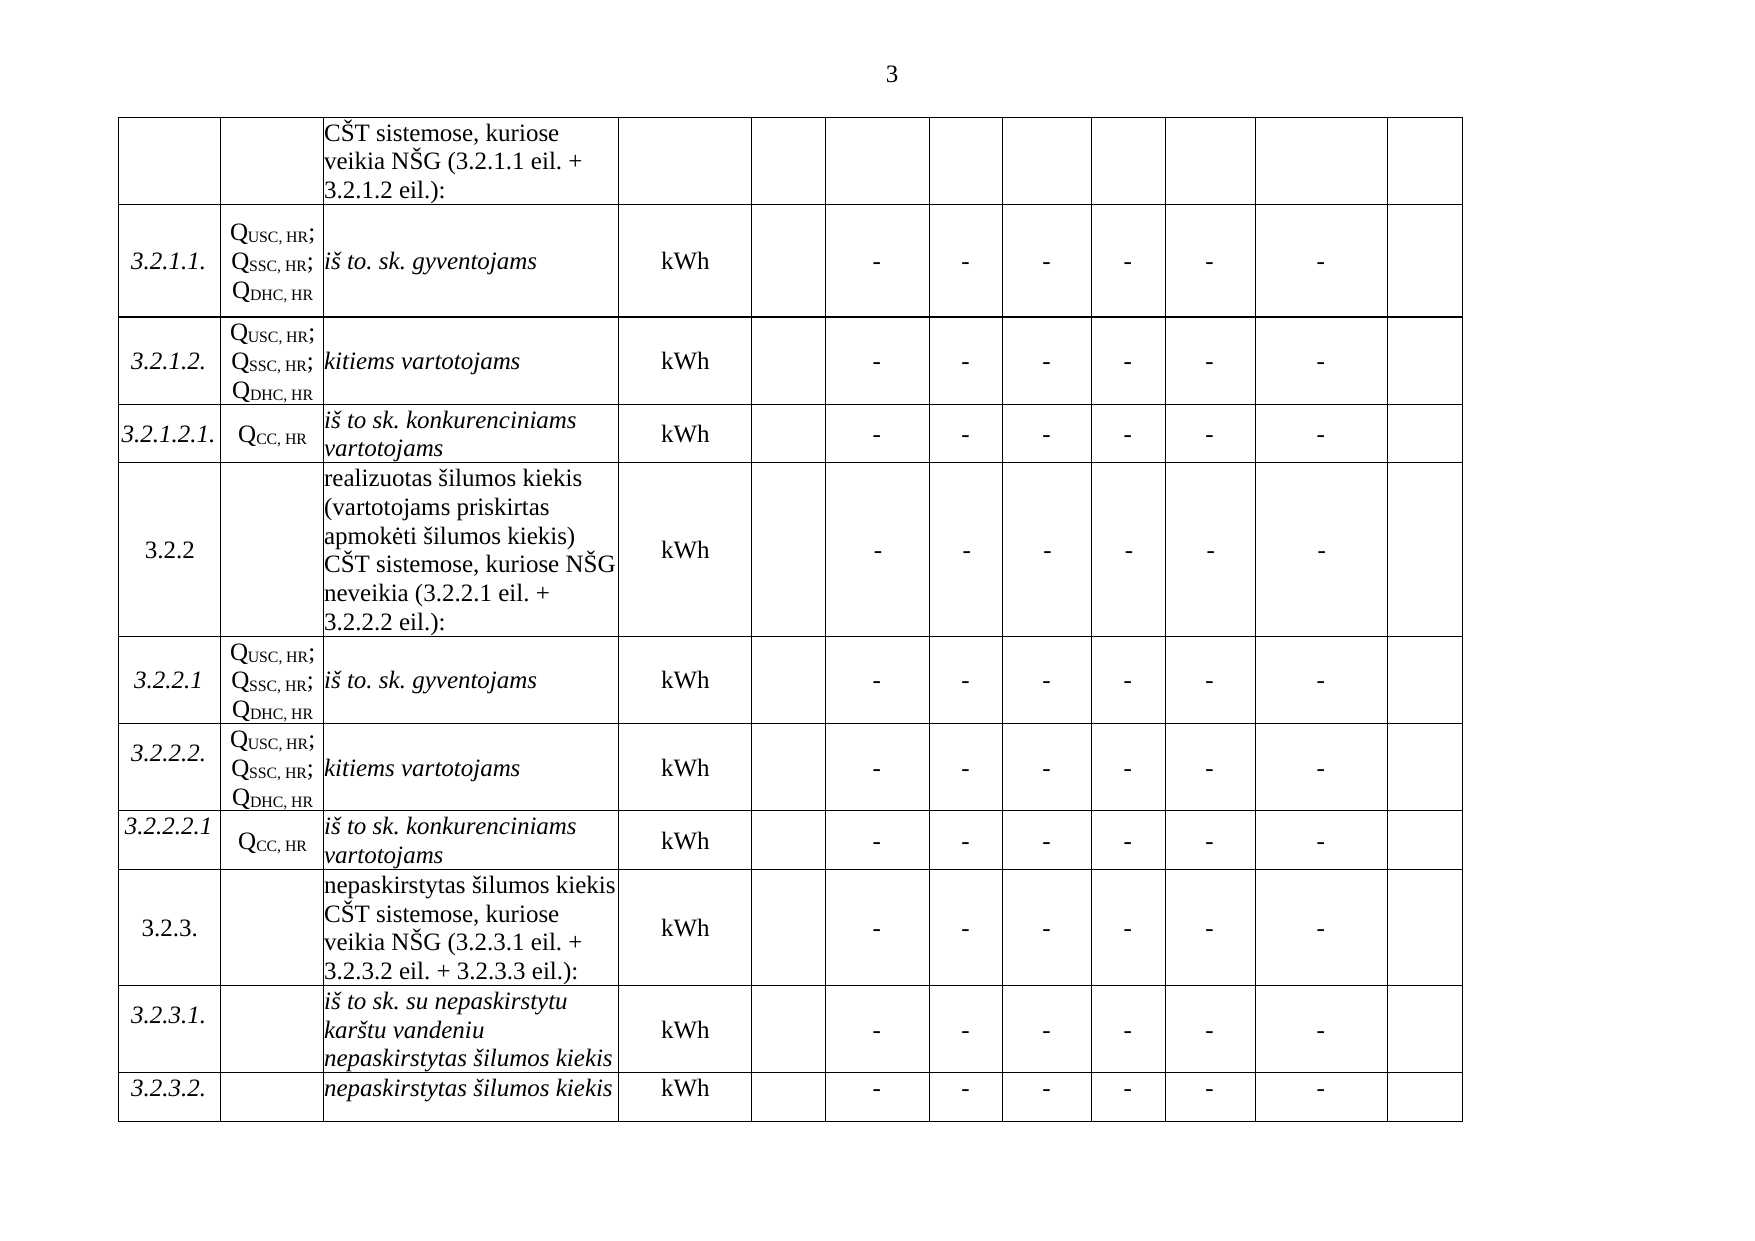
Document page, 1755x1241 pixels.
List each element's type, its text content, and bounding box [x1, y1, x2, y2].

table_cell [1388, 811, 1462, 869]
table_cell - [930, 637, 1002, 723]
table_cell - [1092, 1073, 1165, 1121]
table_cell QUSC, HR; QSSC, HR; QDHC, HR [221, 205, 323, 316]
table_cell - [1003, 118, 1091, 204]
table_cell - [1166, 463, 1255, 636]
table_cell - [1092, 318, 1165, 404]
table_cell - [826, 811, 929, 869]
table_cell - [826, 1073, 929, 1121]
table_cell - [1003, 811, 1091, 869]
table_cell - [1256, 463, 1387, 636]
table_cell [752, 637, 825, 723]
table_cell [221, 986, 323, 1072]
table_cell iš to sk. su nepaskirstytu karštu vandeniu nepaskirstytas šilumos kiekis [324, 986, 618, 1072]
table_cell kWh [619, 986, 751, 1072]
table_cell - [1003, 1073, 1091, 1121]
table_cell - [1092, 637, 1165, 723]
table_cell - [826, 870, 929, 985]
table_cell - [930, 318, 1002, 404]
table_cell [752, 205, 825, 316]
table_cell - [1003, 318, 1091, 404]
table_cell - [1092, 118, 1165, 204]
table_cell - [1256, 1073, 1387, 1121]
table_cell [752, 870, 825, 985]
table_cell - [1256, 870, 1387, 985]
table_cell [119, 118, 220, 204]
table_cell 3.2.2 [119, 463, 220, 636]
table_cell [1388, 118, 1462, 204]
table_cell - [1003, 724, 1091, 810]
table_cell [221, 118, 323, 204]
table_cell [752, 118, 825, 204]
table_cell realizuotas šilumos kiekis (vartotojams priskirtas apmokėti šilumos kiekis) CŠT sistemose, kuriose NŠG neveikia (3.2.2.1 eil. + 3.2.2.2 eil.): [324, 463, 618, 636]
table_cell - [1256, 318, 1387, 404]
table_cell [752, 986, 825, 1072]
table_cell - [930, 724, 1002, 810]
table_cell nepaskirstytas šilumos kiekis [324, 1073, 618, 1121]
table_cell [1388, 986, 1462, 1072]
table_cell iš to. sk. gyventojams [324, 205, 618, 316]
table_cell iš to sk. konkurenciniams vartotojams [324, 811, 618, 869]
table_cell - [1092, 986, 1165, 1072]
table_cell - [1166, 205, 1255, 316]
table_cell - [1092, 405, 1165, 462]
table_cell - [826, 637, 929, 723]
table_cell - [1003, 405, 1091, 462]
table_cell 3.2.3.1. [119, 986, 220, 1072]
table_cell [1388, 205, 1462, 316]
table_cell [1388, 724, 1462, 810]
table_cell [1388, 870, 1462, 985]
table_cell - [1003, 205, 1091, 316]
table_cell kWh [619, 318, 751, 404]
table_cell - [1003, 637, 1091, 723]
table_cell - [1166, 870, 1255, 985]
table_cell 3.2.2.2.1 [119, 811, 220, 869]
table_cell - [930, 870, 1002, 985]
table_cell [619, 118, 751, 204]
table_cell - [930, 1073, 1002, 1121]
table_cell - [826, 724, 929, 810]
table_cell 3.2.3.2. [119, 1073, 220, 1121]
table_cell 3.2.1.1. [119, 205, 220, 316]
table_cell 3.2.1.2.1. [119, 405, 220, 462]
table_cell QUSC, HR; QSSC, HR; QDHC, HR [221, 724, 323, 810]
table_cell kWh [619, 637, 751, 723]
table_cell QUSC, HR; QSSC, HR; QDHC, HR [221, 318, 323, 404]
table_cell [1388, 463, 1462, 636]
table_cell - [1256, 637, 1387, 723]
table_cell - [1166, 724, 1255, 810]
table_cell - [1003, 986, 1091, 1072]
table_cell [221, 870, 323, 985]
table_cell iš to sk. konkurenciniams vartotojams [324, 405, 618, 462]
table_cell - [1166, 986, 1255, 1072]
table_cell 3.2.2.2. [119, 724, 220, 810]
table_cell [752, 463, 825, 636]
table_cell - [826, 463, 929, 636]
table_cell kWh [619, 405, 751, 462]
table_cell - [1092, 811, 1165, 869]
table_cell - [1166, 1073, 1255, 1121]
table_cell 3.2.2.1 [119, 637, 220, 723]
table_cell kitiems vartotojams [324, 318, 618, 404]
table_cell - [1166, 637, 1255, 723]
table_cell [752, 318, 825, 404]
table_cell kWh [619, 724, 751, 810]
table_cell - [1003, 463, 1091, 636]
table_cell kWh [619, 205, 751, 316]
table_cell kWh [619, 463, 751, 636]
table_cell QCC, HR [221, 811, 323, 869]
table_cell - [1256, 724, 1387, 810]
table_cell kWh [619, 870, 751, 985]
table_cell [752, 405, 825, 462]
table_cell - [1256, 405, 1387, 462]
table_cell - [1092, 463, 1165, 636]
table_cell [1388, 637, 1462, 723]
table_cell - [930, 811, 1002, 869]
table_cell kitiems vartotojams [324, 724, 618, 810]
table_cell [752, 724, 825, 810]
table_cell - [1256, 811, 1387, 869]
table_cell [1388, 318, 1462, 404]
table_cell kWh [619, 1073, 751, 1121]
table_cell - [1092, 724, 1165, 810]
table_cell - [930, 205, 1002, 316]
table_cell - [930, 463, 1002, 636]
table_cell iš to. sk. gyventojams [324, 637, 618, 723]
table_cell CŠT sistemose, kuriose veikia NŠG (3.2.1.1 eil. + 3.2.1.2 eil.): [324, 118, 618, 204]
table_cell [752, 1073, 825, 1121]
table_cell [1388, 405, 1462, 462]
table_cell - [1092, 205, 1165, 316]
table_cell [221, 463, 323, 636]
table_cell - [1003, 870, 1091, 985]
table_cell - [1166, 405, 1255, 462]
table_cell - [826, 118, 929, 204]
table_cell - [930, 405, 1002, 462]
table_cell 3.2.1.2. [119, 318, 220, 404]
table_cell nepaskirstytas šilumos kiekis CŠT sistemose, kuriose veikia NŠG (3.2.3.1 eil. + 3.2.3.2 eil. + 3.2.3.3 eil.): [324, 870, 618, 985]
table_cell - [826, 405, 929, 462]
table_cell [752, 811, 825, 869]
table_cell QCC, HR [221, 405, 323, 462]
table_cell - [1166, 811, 1255, 869]
table_cell kWh [619, 811, 751, 869]
table_cell - [826, 205, 929, 316]
table_cell 3.2.3. [119, 870, 220, 985]
table_cell - [930, 118, 1002, 204]
table_cell - [930, 986, 1002, 1072]
table_cell - [1166, 118, 1255, 204]
table_cell [1388, 1073, 1462, 1121]
table_cell - [1092, 870, 1165, 985]
table_cell - [1256, 986, 1387, 1072]
table_cell QUSC, HR; QSSC, HR; QDHC, HR [221, 637, 323, 723]
table_cell - [1166, 318, 1255, 404]
table_cell - [826, 986, 929, 1072]
table_cell [221, 1073, 323, 1121]
table_cell - [1256, 118, 1387, 204]
table_cell - [1256, 205, 1387, 316]
table_cell - [826, 318, 929, 404]
